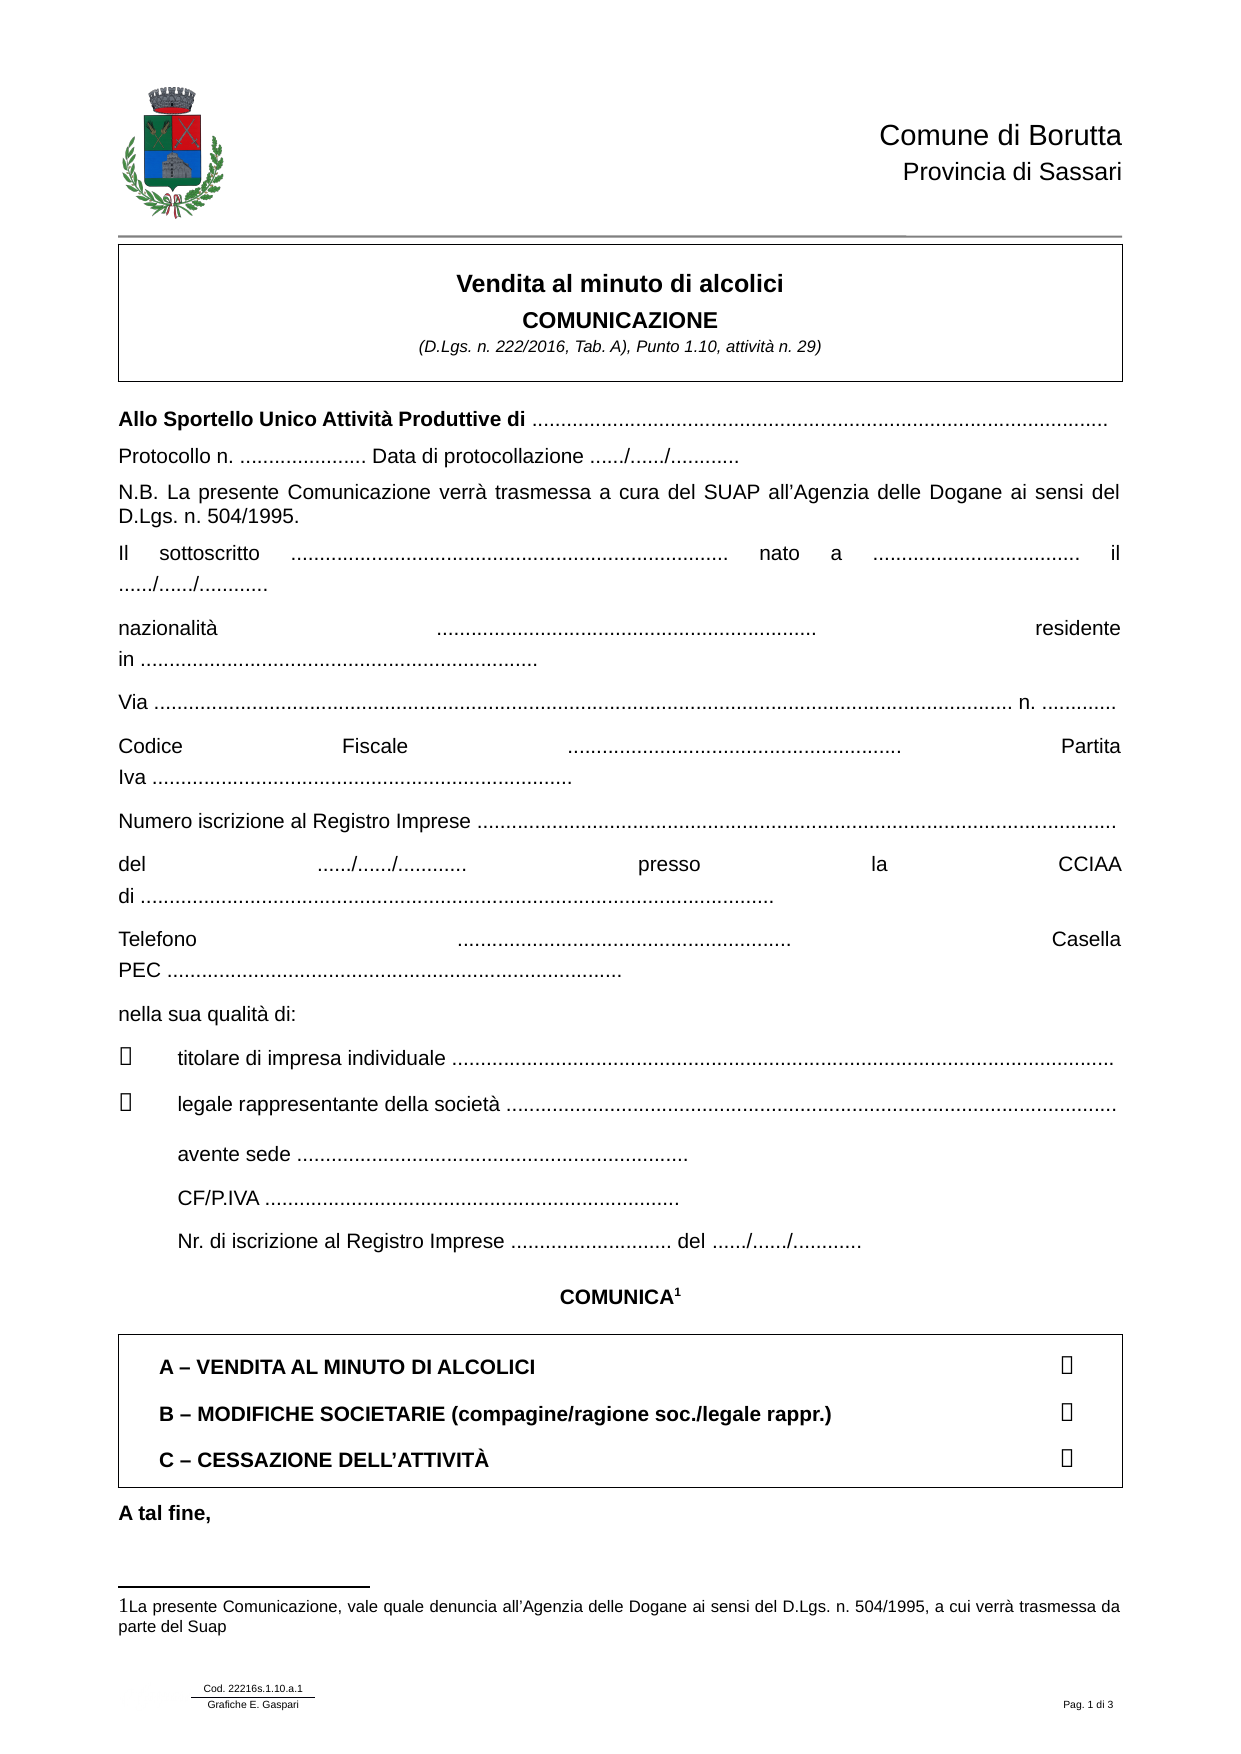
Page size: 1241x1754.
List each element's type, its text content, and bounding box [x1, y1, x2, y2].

text Provincia di Sassari [224, 157, 1122, 185]
text Comune di Borutta [224, 118, 1122, 152]
text avente sede .................................................................... [177, 1142, 1122, 1166]
picture [122, 87, 224, 219]
text Protocollo n. ...................... Data di protocollazione ....../....../............ [118, 444, 1122, 468]
text Codice Fiscale .......................................................... Partita Iva ......................................................................... [118, 734, 1122, 789]
text nella sua qualità di: [118, 1002, 1122, 1026]
text A tal fine, [118, 1501, 1122, 1525]
text nazionalità .................................................................. residente in ..................................................................... [118, 615, 1122, 671]
text Via ..................................................................................................................................................... n. ............. [118, 690, 1122, 714]
table_header Vendita al minuto di alcolici COMUNICAZIONE (D.Lgs. n. 222/2016, Tab. A), Punto 1.10, attività n. 29) [119, 245, 1122, 381]
text Numero iscrizione al Registro Imprese ............................................................................................................... [118, 809, 1122, 833]
text CF/P.IVA ........................................................................ [177, 1185, 1122, 1209]
text La presente Comunicazione, vale quale denuncia all’Agenzia delle Dogane ai sensi del D.Lgs. n. 504/1995, a cui verrà trasmessa da parte del Suap [118, 1593, 1122, 1636]
text  legale rappresentante della società .......................................................................................................... [118, 1085, 1122, 1119]
text Il sottoscritto ............................................................................ nato a .................................... il ....../....../............ [118, 541, 1122, 596]
text  titolare di impresa individuale ................................................................................................................... [118, 1038, 1122, 1072]
text COMUNICA [118, 1285, 1122, 1309]
text Nr. di iscrizione al Registro Imprese ............................ del ....../....../............ [177, 1229, 1122, 1253]
text Telefono .......................................................... Casella PEC ............................................................................... [118, 927, 1122, 982]
text N.B. La presente Comunicazione verrà trasmessa a cura del SUAP all’Agenzia delle Dogane ai sensi del D.Lgs. n. 504/1995. [118, 480, 1122, 528]
text Allo Sportello Unico Attività Produttive di .................................................................................................... [118, 407, 1122, 431]
text del ....../....../............ presso la CCIAA di .............................................................................................................. [118, 852, 1122, 907]
table_header A – VENDITA AL MINUTO DI ALCOLICI  B – MODIFICHE SOCIETARIE (compagine/ragione soc./legale rappr.)  C – CESSAZIONE DELL’ATTIVITÀ  [119, 1335, 1122, 1487]
